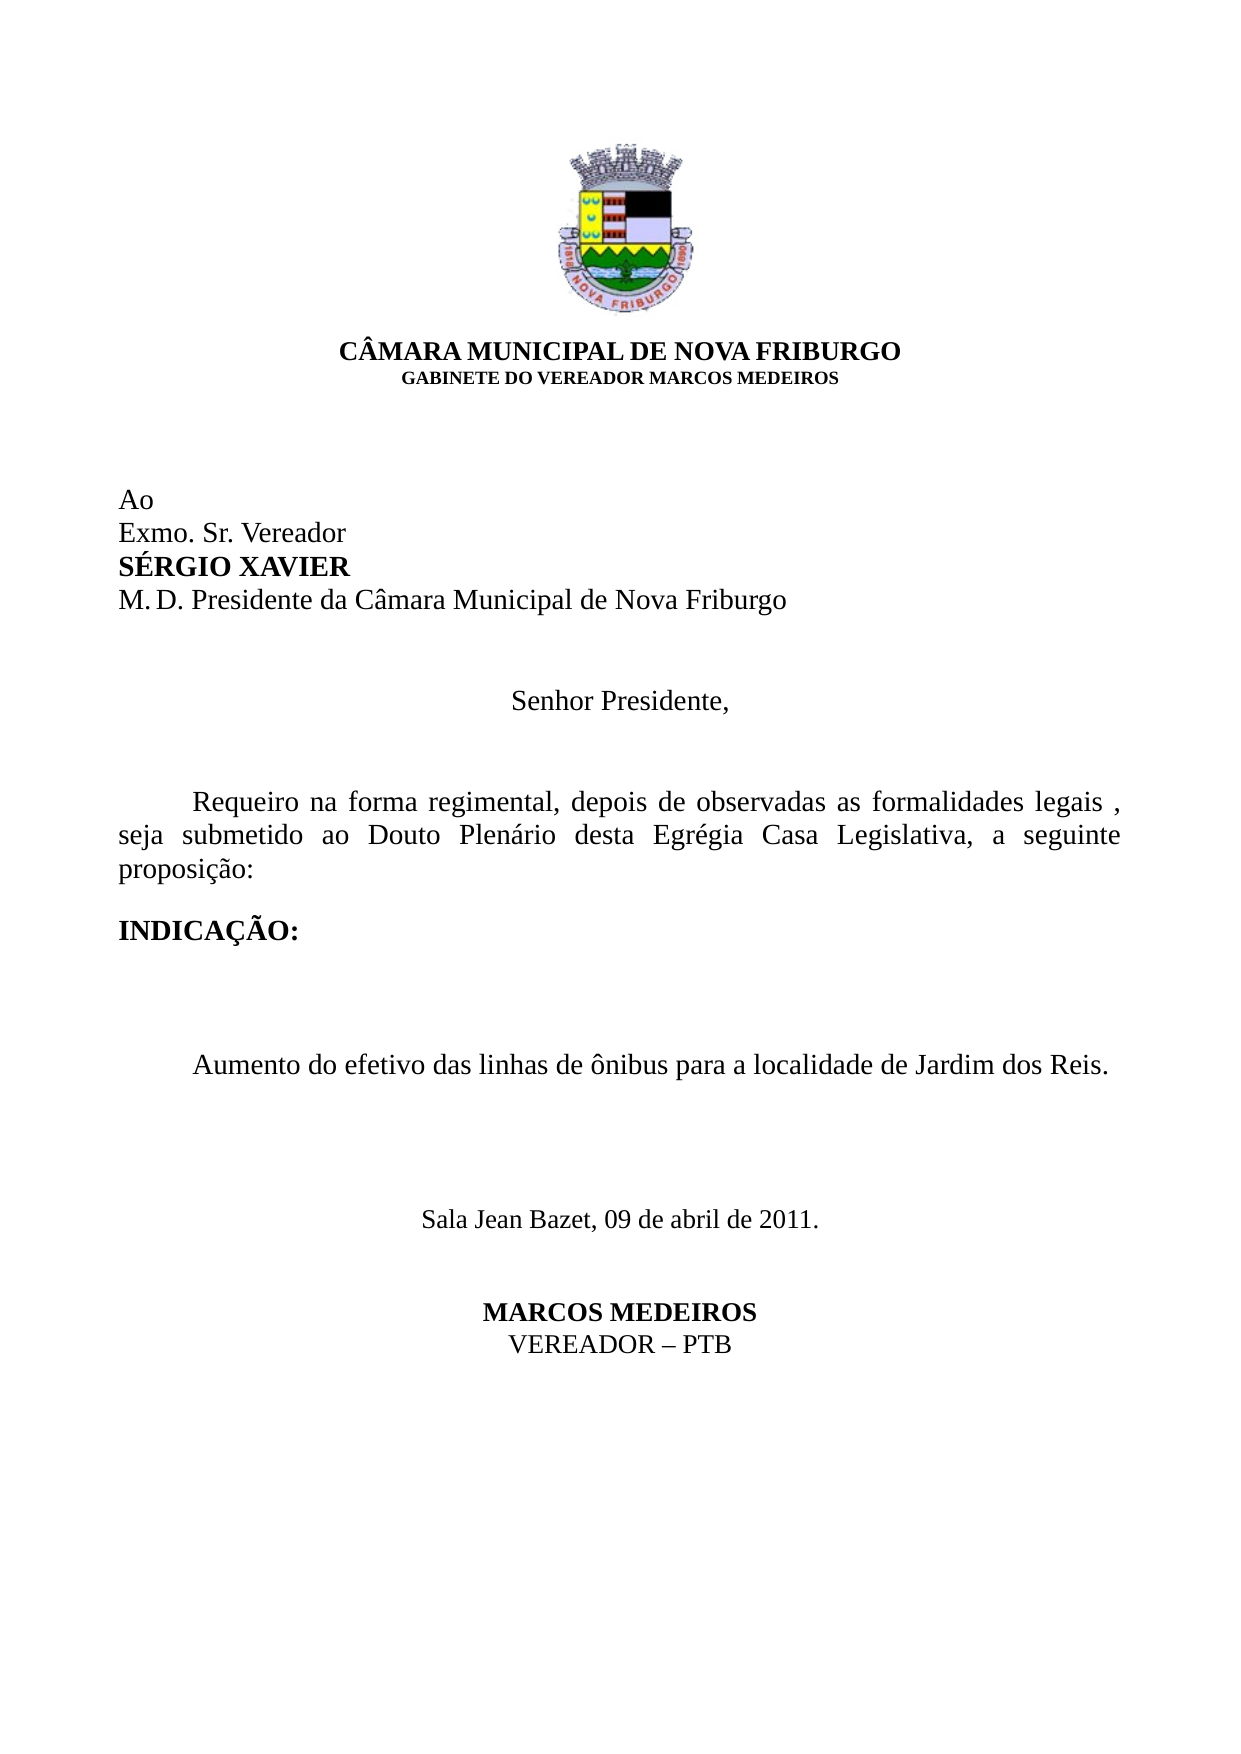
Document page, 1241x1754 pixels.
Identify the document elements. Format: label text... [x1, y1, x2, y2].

text Aumento do efetivo das linhas de ônibus para a localidade de Jardim dos Reis. [118, 1047, 1122, 1081]
text GABINETE DO VEREADOR MARCOS MEDEIROS [118, 367, 1122, 388]
text Sala Jean Bazet, 09 de abril de 2011. [118, 1203, 1122, 1234]
text Senhor Presidente, [118, 683, 1122, 717]
list D. Presidente da Câmara Municipal de Nova Friburgo [118, 582, 1122, 616]
text Exmo. Sr. Vereador [118, 515, 1122, 549]
text VEREADOR – PTB [118, 1328, 1122, 1359]
text INDICAÇÃO: [118, 913, 1122, 947]
text Requeiro na forma regimental, depois de observadas as formalidades legais , seja submetido ao Douto Plenário desta Egrégia Casa Legislativa, a seguinte proposição: [118, 784, 1122, 884]
text SÉRGIO XAVIER [118, 549, 1122, 582]
picture [537, 127, 703, 327]
text MARCOS MEDEIROS [118, 1297, 1122, 1328]
text Ao [118, 482, 1122, 515]
text CÂMARA MUNICIPAL DE NOVA FRIBURGO [118, 335, 1122, 367]
